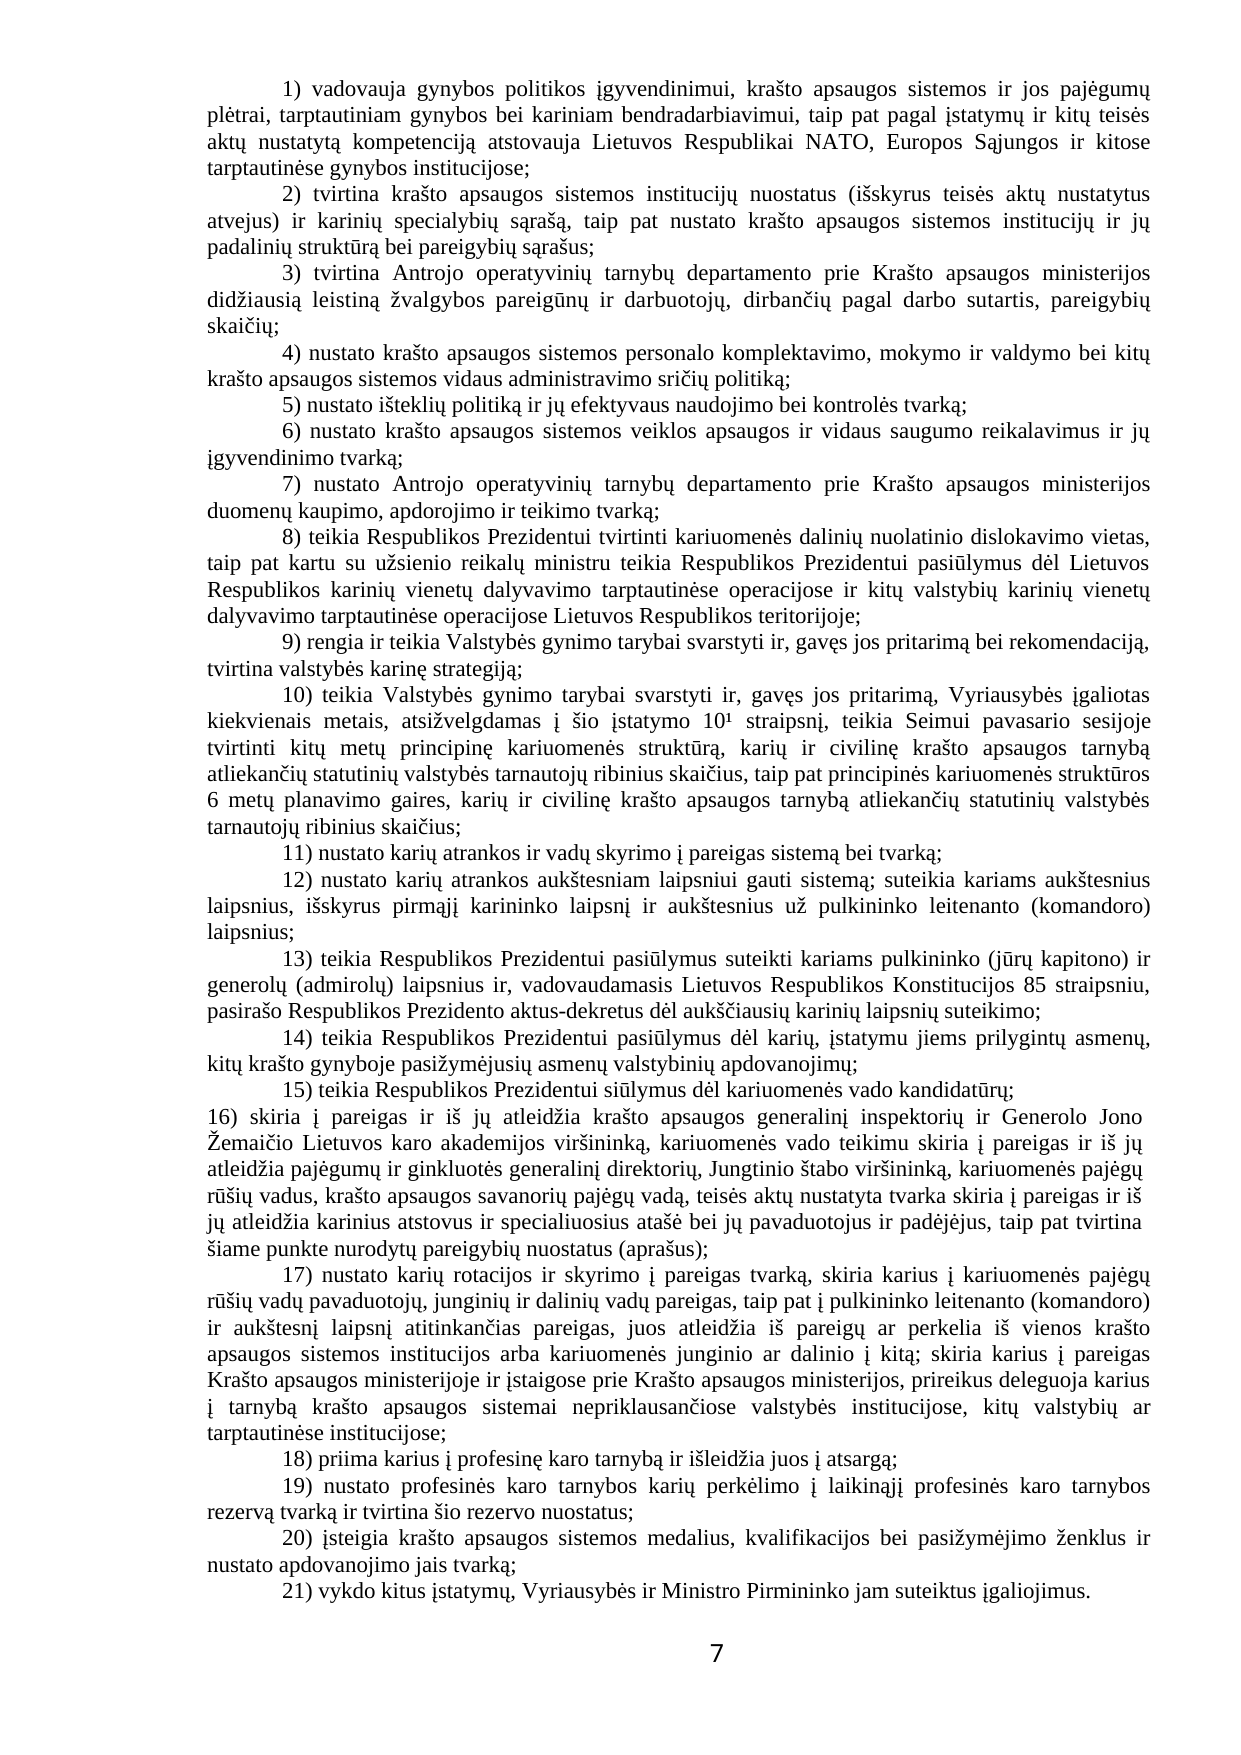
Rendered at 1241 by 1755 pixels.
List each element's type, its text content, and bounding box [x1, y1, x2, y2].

text 17) nustato karių rotacijos ir skyrimo į pareigas tvarką, skiria karius į kariuomenės pajėgų rūšių vadų pavaduotojų, junginių ir dalinių vadų pareigas, taip pat į pulkininko leitenanto (komandoro) ir aukštesnį laipsnį atitinkančias pareigas, juos atleidžia iš pareigų ar perkelia iš vienos krašto apsaugos sistemos institucijos arba kariuomenės junginio ar dalinio į kitą; skiria karius į pareigas Krašto apsaugos ministerijoje ir įstaigose prie Krašto apsaugos ministerijos, prireikus deleguoja karius į tarnybą krašto apsaugos sistemai nepriklausančiose valstybės institucijose, kitų valstybių ar tarptautinėse institucijose; [207, 1261, 1152, 1445]
text 10) teikia Valstybės gynimo tarybai svarstyti ir, gavęs jos pritarimą, Vyriausybės įgaliotas kiekvienais metais, atsižvelgdamas į šio įstatymo 10¹ straipsnį, teikia Seimui pavasario sesijoje tvirtinti kitų metų principinę kariuomenės struktūrą, karių ir civilinę krašto apsaugos tarnybą atliekančių statutinių valstybės tarnautojų ribinius skaičius, taip pat principinės kariuomenės struktūros 6 metų planavimo gaires, karių ir civilinę krašto apsaugos tarnybą atliekančių statutinių valstybės tarnautojų ribinius skaičius; [207, 681, 1152, 839]
text 20) įsteigia krašto apsaugos sistemos medalius, kvalifikacijos bei pasižymėjimo ženklus ir nustato apdovanojimo jais tvarką; [207, 1524, 1152, 1577]
text 18) priima karius į profesinę karo tarnybą ir išleidžia juos į atsargą; [207, 1445, 1152, 1472]
text 5) nustato išteklių politiką ir jų efektyvaus naudojimo bei kontrolės tvarką; [207, 391, 1152, 418]
text 9) rengia ir teikia Valstybės gynimo tarybai svarstyti ir, gavęs jos pritarimą bei rekomendaciją, tvirtina valstybės karinę strategiją; [207, 628, 1152, 681]
text 11) nustato karių atrankos ir vadų skyrimo į pareigas sistemą bei tvarką; [207, 839, 1152, 866]
text 16) skiria į pareigas ir iš jų atleidžia krašto apsaugos generalinį inspektorių ir Generolo Jono Žemaičio Lietuvos karo akademijos viršininką, kariuomenės vado teikimu skiria į pareigas ir iš jų atleidžia pajėgumų ir ginkluotės generalinį direktorių, Jungtinio štabo viršininką, kariuomenės pajėgų rūšių vadus, krašto apsaugos savanorių pajėgų vadą, teisės aktų nustatyta tvarka skiria į pareigas ir iš jų atleidžia karinius atstovus ir specialiuosius atašė bei jų pavaduotojus ir padėjėjus, taip pat tvirtina šiame punkte nurodytų pareigybių nuostatus (aprašus); [207, 1103, 1144, 1261]
text 4) nustato krašto apsaugos sistemos personalo komplektavimo, mokymo ir valdymo bei kitų krašto apsaugos sistemos vidaus administravimo sričių politiką; [207, 338, 1152, 391]
text 13) teikia Respublikos Prezidentui pasiūlymus suteikti kariams pulkininko (jūrų kapitono) ir generolų (admirolų) laipsnius ir, vadovaudamasis Lietuvos Respublikos Konstitucijos 85 straipsniu, pasirašo Respublikos Prezidento aktus-dekretus dėl aukščiausių karinių laipsnių suteikimo; [207, 945, 1152, 1024]
text 21) vykdo kitus įstatymų, Vyriausybės ir Ministro Pirmininko jam suteiktus įgaliojimus. [207, 1577, 1152, 1603]
text 15) teikia Respublikos Prezidentui siūlymus dėl kariuomenės vado kandidatūrų; [207, 1076, 1152, 1103]
text 12) nustato karių atrankos aukštesniam laipsniui gauti sistemą; suteikia kariams aukštesnius laipsnius, išskyrus pirmąjį karininko laipsnį ir aukštesnius už pulkininko leitenanto (komandoro) laipsnius; [207, 866, 1152, 945]
text 14) teikia Respublikos Prezidentui pasiūlymus dėl karių, įstatymu jiems prilygintų asmenų, kitų krašto gynyboje pasižymėjusių asmenų valstybinių apdovanojimų; [207, 1024, 1152, 1076]
text 3) tvirtina Antrojo operatyvinių tarnybų departamento prie Krašto apsaugos ministerijos didžiausią leistiną žvalgybos pareigūnų ir darbuotojų, dirbančių pagal darbo sutartis, pareigybių skaičių; [207, 259, 1152, 338]
text 7) nustato Antrojo operatyvinių tarnybų departamento prie Krašto apsaugos ministerijos duomenų kaupimo, apdorojimo ir teikimo tvarką; [207, 470, 1152, 523]
text 19) nustato profesinės karo tarnybos karių perkėlimo į laikinąjį profesinės karo tarnybos rezervą tvarką ir tvirtina šio rezervo nuostatus; [207, 1472, 1152, 1524]
text 1) vadovauja gynybos politikos įgyvendinimui, krašto apsaugos sistemos ir jos pajėgumų plėtrai, tarptautiniam gynybos bei kariniam bendradarbiavimui, taip pat pagal įstatymų ir kitų teisės aktų nustatytą kompetenciją atstovauja Lietuvos Respublikai NATO, Europos Sąjungos ir kitose tarptautinėse gynybos institucijose; [207, 75, 1152, 180]
text 8) teikia Respublikos Prezidentui tvirtinti kariuomenės dalinių nuolatinio dislokavimo vietas, taip pat kartu su užsienio reikalų ministru teikia Respublikos Prezidentui pasiūlymus dėl Lietuvos Respublikos karinių vienetų dalyvavimo tarptautinėse operacijose ir kitų valstybių karinių vienetų dalyvavimo tarptautinėse operacijose Lietuvos Respublikos teritorijoje; [207, 523, 1152, 628]
text 6) nustato krašto apsaugos sistemos veiklos apsaugos ir vidaus saugumo reikalavimus ir jų įgyvendinimo tvarką; [207, 418, 1152, 470]
text 2) tvirtina krašto apsaugos sistemos institucijų nuostatus (išskyrus teisės aktų nustatytus atvejus) ir karinių specialybių sąrašą, taip pat nustato krašto apsaugos sistemos institucijų ir jų padalinių struktūrą bei pareigybių sąrašus; [207, 180, 1152, 259]
